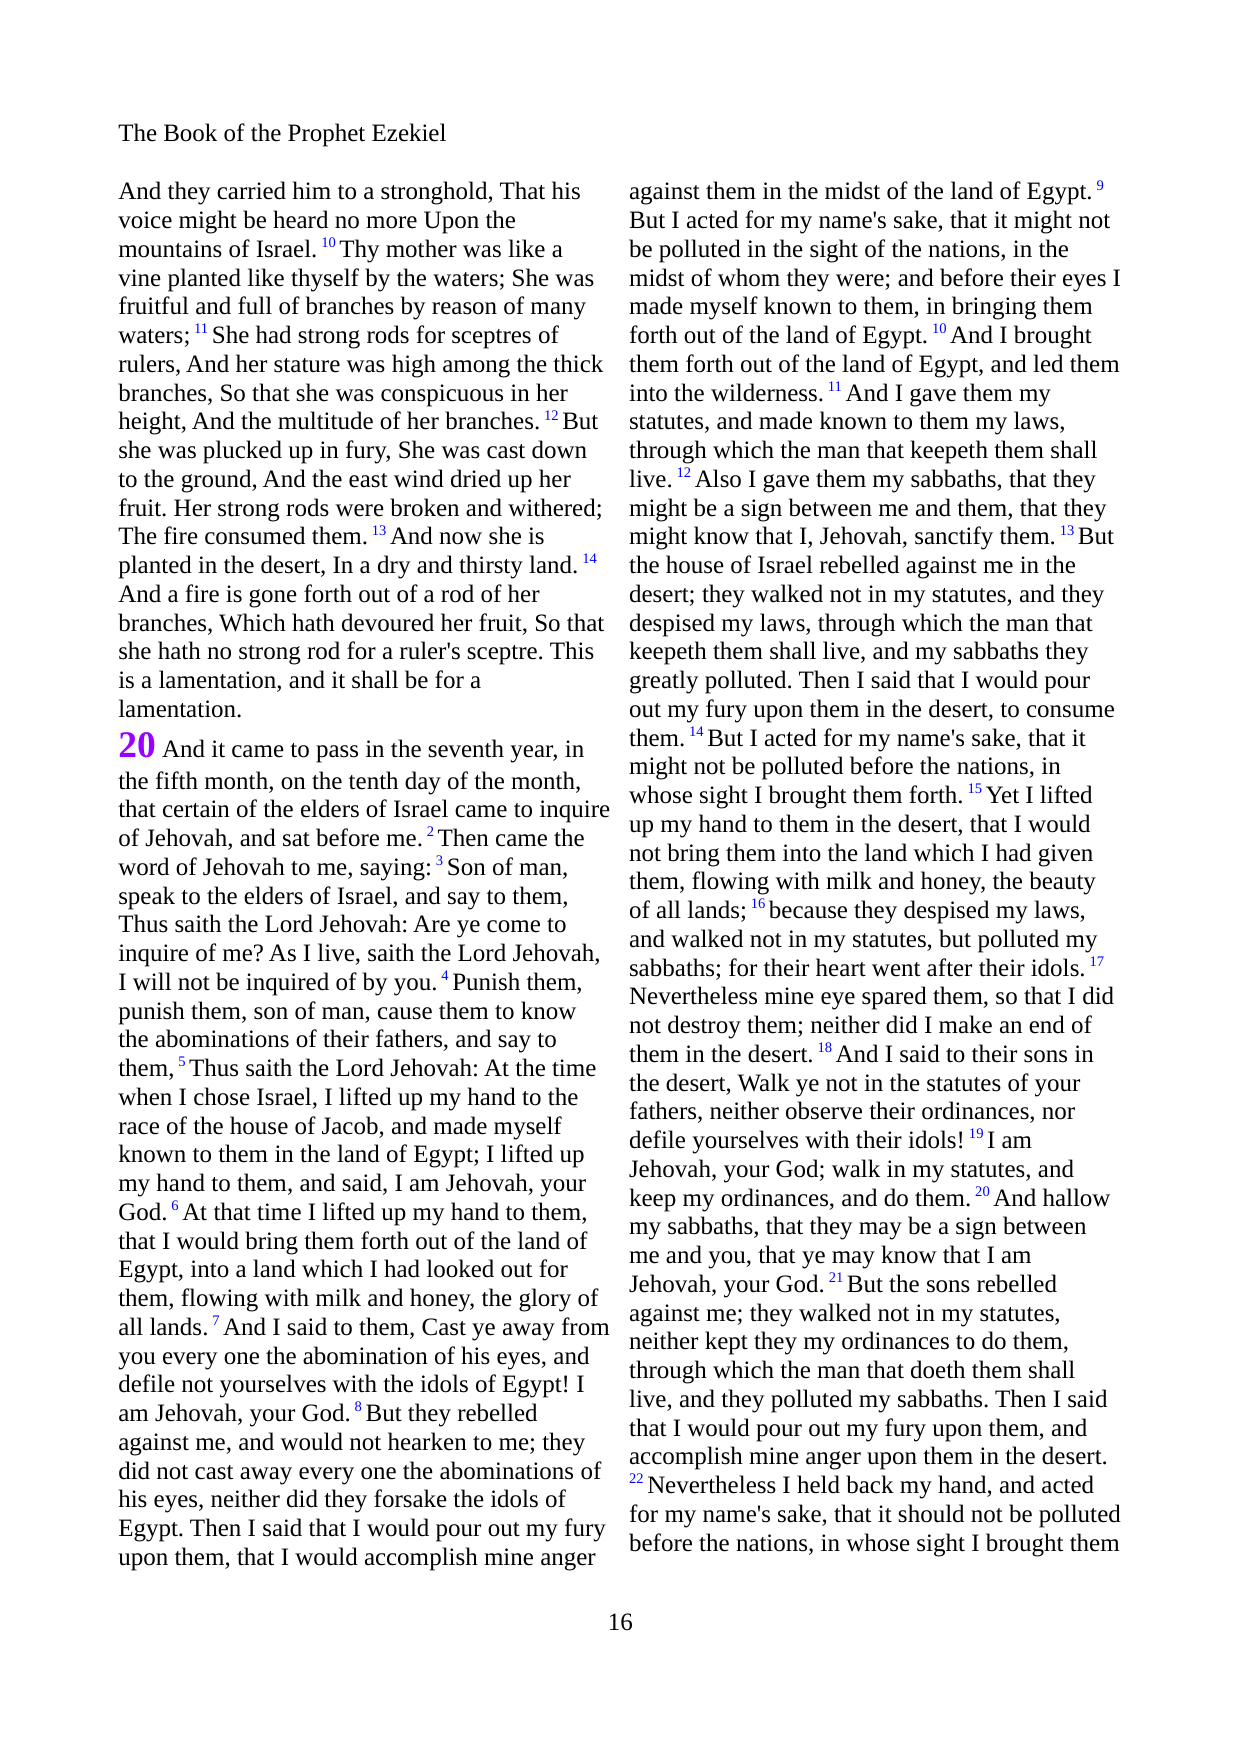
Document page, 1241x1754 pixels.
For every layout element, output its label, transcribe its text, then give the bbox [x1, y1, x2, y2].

text And they carried him to a stronghold, That his voice might be heard no more Upon the mountains of Israel. 10 Thy mother was like a vine planted like thyself by the waters; She was fruitful and full of branches by reason of many waters; 11 She had strong rods for sceptres of rulers, And her stature was high among the thick branches, So that she was conspicuous in her height, And the multitude of her branches. 12 But she was plucked up in fury, She was cast down to the ground, And the east wind dried up her fruit. Her strong rods were broken and withered; The fire consumed them. 13 And now she is planted in the desert, In a dry and thirsty land. 14 And a fire is gone forth out of a rod of her branches, Which hath devoured her fruit, So that she hath no strong rod for a ruler's sceptre. This is a lamentation, and it shall be for a lamentation. [118, 176, 611, 723]
text 20 And it came to pass in the seventh year, in the fifth month, on the tenth day of the month, that certain of the elders of Israel came to inquire of Jehovah, and sat before me. 2 Then came the word of Jehovah to me, saying: 3 Son of man, speak to the elders of Israel, and say to them, Thus saith the Lord Jehovah: Are ye come to inquire of me? As I live, saith the Lord Jehovah, I will not be inquired of by you. 4 Punish them, punish them, son of man, cause them to know the abominations of their fathers, and say to them, 5 Thus saith the Lord Jehovah: At the time when I chose Israel, I lifted up my hand to the race of the house of Jacob, and made myself known to them in the land of Egypt; I lifted up my hand to them, and said, I am Jehovah, your God. 6 At that time I lifted up my hand to them, that I would bring them forth out of the land of Egypt, into a land which I had looked out for them, flowing with milk and honey, the glory of all lands. 7 And I said to them, Cast ye away from you every one the abomination of his eyes, and defile not yourselves with the idols of Egypt! I am Jehovah, your God. 8 But they rebelled against me, and would not hearken to me; they did not cast away every one the abominations of his eyes, neither did they forsake the idols of Egypt. Then I said that I would pour out my fury upon them, that I would accomplish mine anger [118, 723, 611, 1571]
text against them in the midst of the land of Egypt. 9 But I acted for my name's sake, that it might not be polluted in the sight of the nations, in the midst of whom they were; and before their eyes I made myself known to them, in bringing them forth out of the land of Egypt. 10 And I brought them forth out of the land of Egypt, and led them into the wilderness. 11 And I gave them my statutes, and made known to them my laws, through which the man that keepeth them shall live. 12 Also I gave them my sabbaths, that they might be a sign between me and them, that they might know that I, Jehovah, sanctify them. 13 But the house of Israel rebelled against me in the desert; they walked not in my statutes, and they despised my laws, through which the man that keepeth them shall live, and my sabbaths they greatly polluted. Then I said that I would pour out my fury upon them in the desert, to consume them. 14 But I acted for my name's sake, that it might not be polluted before the nations, in whose sight I brought them forth. 15 Yet I lifted up my hand to them in the desert, that I would not bring them into the land which I had given them, flowing with milk and honey, the beauty of all lands; 16 because they despised my laws, and walked not in my statutes, but polluted my sabbaths; for their heart went after their idols. 17 Nevertheless mine eye spared them, so that I did not destroy them; neither did I make an end of them in the desert. 18 And I said to their sons in the desert, Walk ye not in the statutes of your fathers, neither observe their ordinances, nor defile yourselves with their idols! 19 I am Jehovah, your God; walk in my statutes, and keep my ordinances, and do them. 20 And hallow my sabbaths, that they may be a sign between me and you, that ye may know that I am Jehovah, your God. 21 But the sons rebelled against me; they walked not in my statutes, neither kept they my ordinances to do them, through which the man that doeth them shall live, and they polluted my sabbaths. Then I said that I would pour out my fury upon them, and accomplish mine anger upon them in the desert. 22 Nevertheless I held back my hand, and acted for my name's sake, that it should not be polluted before the nations, in whose sight I brought them [629, 176, 1122, 1556]
